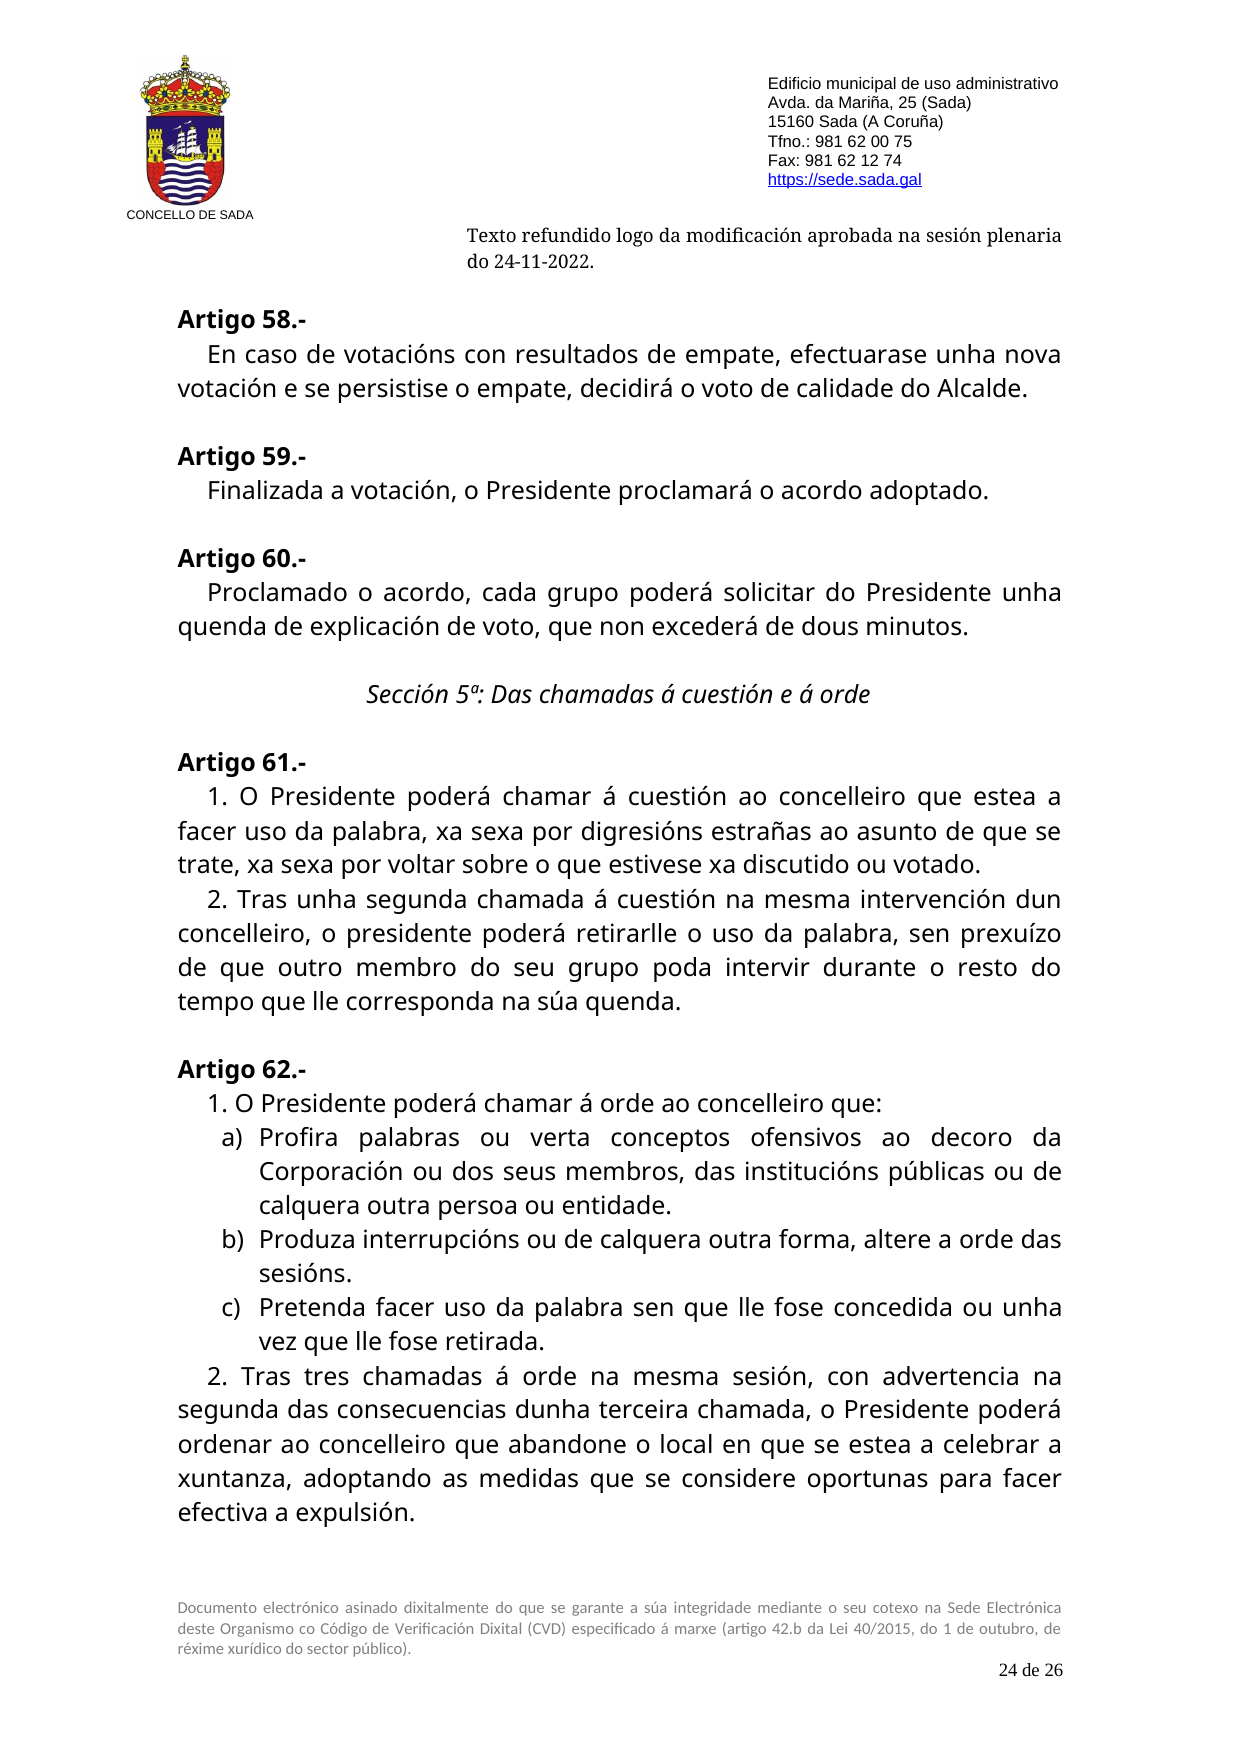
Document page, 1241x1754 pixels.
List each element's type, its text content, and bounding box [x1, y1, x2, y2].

subtitle Artigo 62.- [177, 1052, 1063, 1086]
subtitle Artigo 59.- [177, 438, 1063, 472]
text 1. O Presidente poderá chamar á cuestión ao concelleiro que estea a facer uso da palabra, xa sexa por digresións estrañas ao asunto de que se trate, xa sexa por voltar sobre o que estivese xa discutido ou votado. [177, 779, 1063, 881]
text Finalizada a votación, o Presidente proclamará o acordo adoptado. [177, 472, 1063, 507]
subtitle Sección 5ª: Das chamadas á cuestión e á orde [177, 677, 1063, 711]
subtitle Artigo 60.- [177, 541, 1063, 575]
subtitle Artigo 61.- [177, 745, 1063, 779]
text 2. Tras tres chamadas á orde na mesma sesión, con advertencia na segunda das consecuencias dunha terceira chamada, o Presidente poderá ordenar ao concelleiro que abandone o local en que se estea a celebrar a xuntanza, adoptando as medidas que se considere oportunas para facer efectiva a expulsión. [177, 1358, 1063, 1528]
list Pretenda facer uso da palabra sen que lle fose concedida ou unha vez que lle fose retirada. [221, 1290, 1063, 1358]
list Profira palabras ou verta conceptos ofensivos ao decoro da Corporación ou dos seus membros, das institucións públicas ou de calquera outra persoa ou entidade. [221, 1120, 1063, 1222]
picture [109, 45, 263, 216]
text En caso de votacións con resultados de empate, efectuarase unha nova votación e se persistise o empate, decidirá o voto de calidade do Alcalde. [177, 336, 1063, 404]
text Proclamado o acordo, cada grupo poderá solicitar do Presidente unha quenda de explicación de voto, que non excederá de dous minutos. [177, 575, 1063, 643]
text 1. O Presidente poderá chamar á orde ao concelleiro que: [177, 1086, 1063, 1120]
subtitle Artigo 58.- [177, 302, 1063, 336]
text 2. Tras unha segunda chamada á cuestión na mesma intervención dun concelleiro, o presidente poderá retirarlle o uso da palabra, sen prexuízo de que outro membro do seu grupo poda intervir durante o resto do tempo que lle corresponda na súa quenda. [177, 881, 1063, 1017]
list Produza interrupcións ou de calquera outra forma, altere a orde das sesións. [221, 1222, 1063, 1290]
